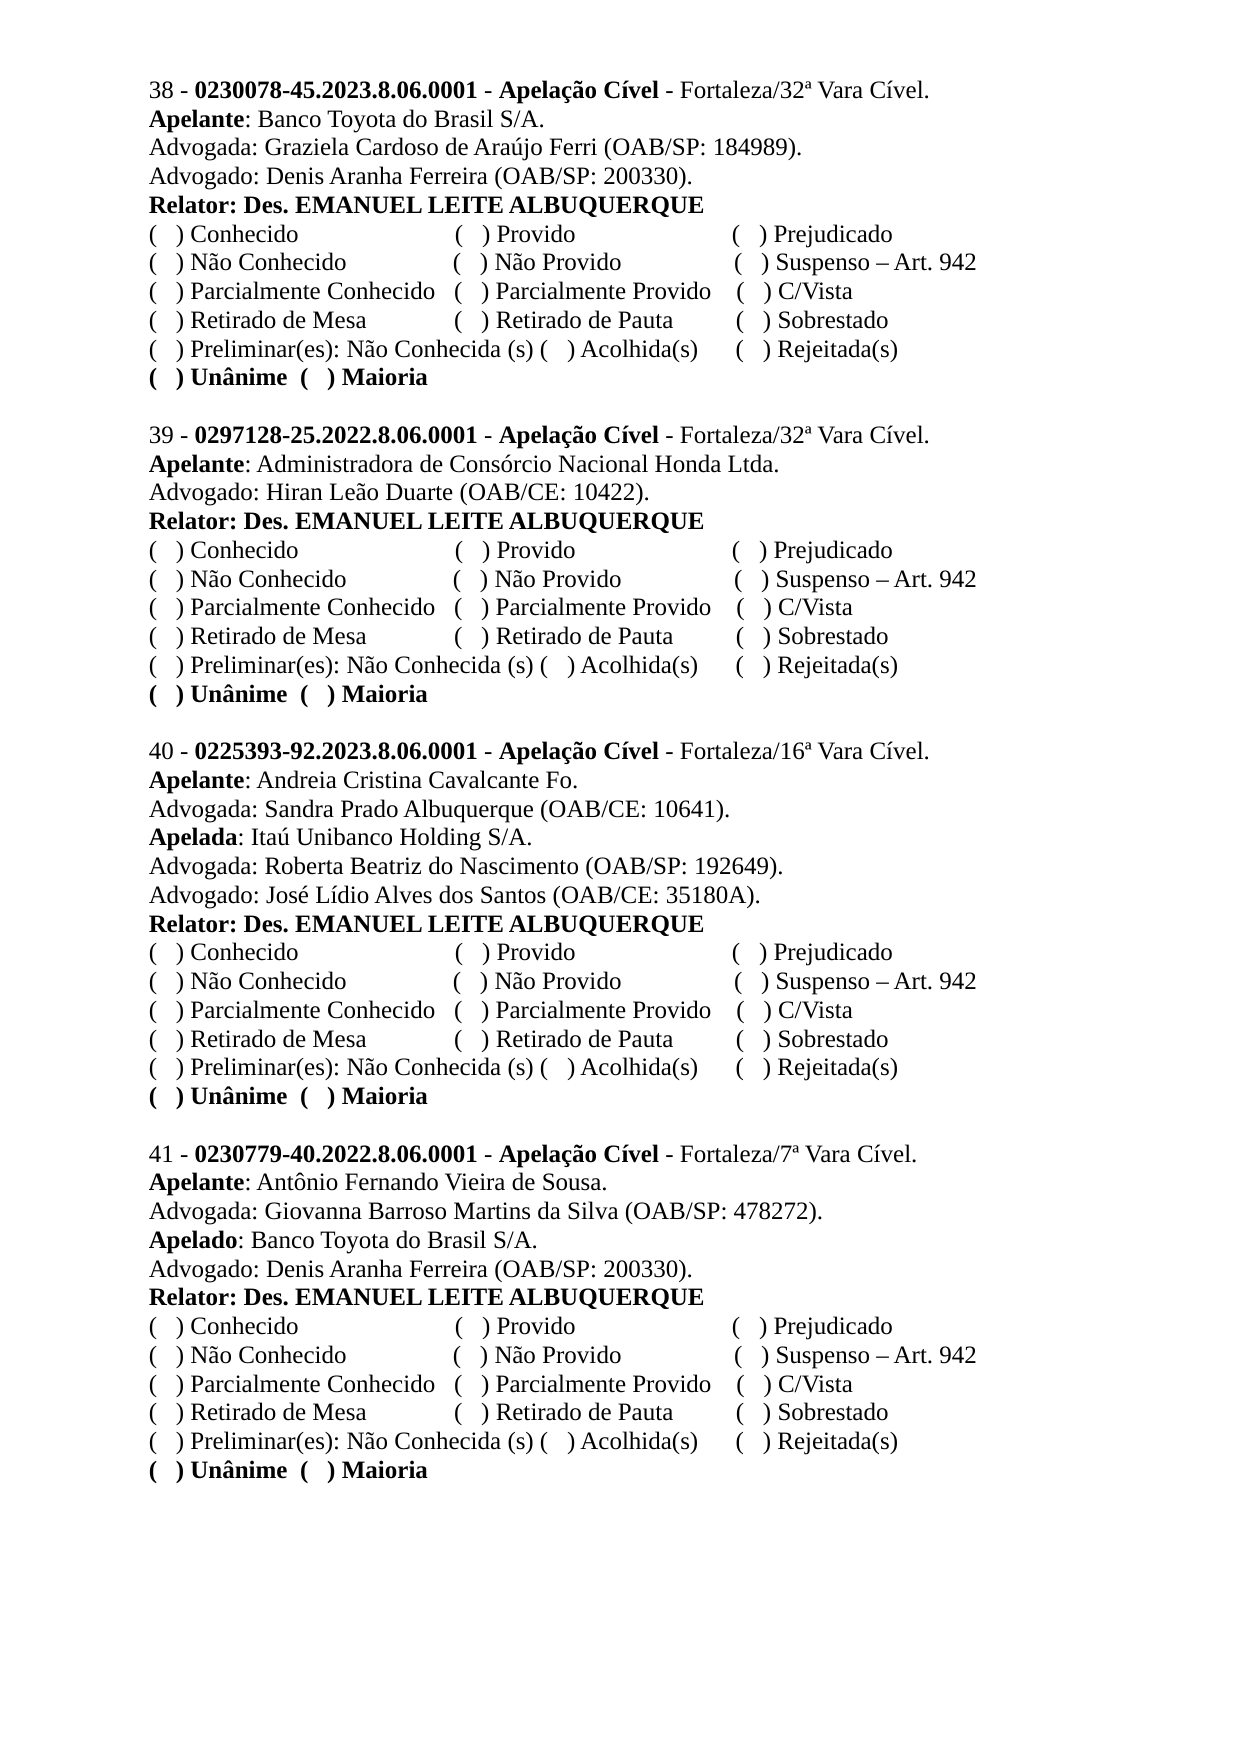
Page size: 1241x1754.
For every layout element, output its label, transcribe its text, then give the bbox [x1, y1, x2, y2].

text ( ) Não Conhecido ( ) Não Provido ( ) Suspenso – Art. 942 [148, 1340, 1158, 1369]
text ( ) Conhecido ( ) Provido ( ) Prejudicado [148, 535, 1141, 564]
text Relator: Des. EMANUEL LEITE ALBUQUERQUE [148, 1282, 1141, 1311]
text Apelante: Banco Toyota do Brasil S/A. [148, 104, 1141, 132]
text ( ) Unânime ( ) Maioria [148, 1081, 1158, 1110]
text ( ) Unânime ( ) Maioria [148, 679, 1158, 707]
text ( ) Não Conhecido ( ) Não Provido ( ) Suspenso – Art. 942 [148, 966, 1158, 995]
text Advogado: Hiran Leão Duarte (OAB/CE: 10422). [148, 477, 1141, 506]
text ( ) Preliminar(es): Não Conhecida (s) ( ) Acolhida(s) ( ) Rejeitada(s) [148, 650, 1158, 679]
text ( ) Parcialmente Conhecido ( ) Parcialmente Provido ( ) C/Vista [148, 995, 1158, 1024]
text 38 - 0230078-45.2023.8.06.0001 - Apelação Cível - Fortaleza/32ª Vara Cível. [148, 75, 1141, 104]
text Relator: Des. EMANUEL LEITE ALBUQUERQUE [148, 190, 1141, 219]
text ( ) Retirado de Mesa ( ) Retirado de Pauta ( ) Sobrestado [148, 1024, 1158, 1052]
text Relator: Des. EMANUEL LEITE ALBUQUERQUE [148, 909, 1141, 937]
text ( ) Não Conhecido ( ) Não Provido ( ) Suspenso – Art. 942 [148, 247, 1158, 276]
text ( ) Preliminar(es): Não Conhecida (s) ( ) Acolhida(s) ( ) Rejeitada(s) [148, 1426, 1158, 1455]
text ( ) Conhecido ( ) Provido ( ) Prejudicado [148, 219, 1141, 247]
text ( ) Preliminar(es): Não Conhecida (s) ( ) Acolhida(s) ( ) Rejeitada(s) [148, 1052, 1158, 1081]
text ( ) Conhecido ( ) Provido ( ) Prejudicado [148, 1311, 1141, 1340]
text Relator: Des. EMANUEL LEITE ALBUQUERQUE [148, 506, 1141, 535]
text Advogada: Sandra Prado Albuquerque (OAB/CE: 10641). [148, 794, 1141, 822]
text 40 - 0225393-92.2023.8.06.0001 - Apelação Cível - Fortaleza/16ª Vara Cível. [148, 736, 1141, 765]
text Advogado: José Lídio Alves dos Santos (OAB/CE: 35180A). [148, 880, 1141, 909]
text Apelante: Antônio Fernando Vieira de Sousa. [148, 1167, 1141, 1196]
text ( ) Unânime ( ) Maioria [148, 362, 1158, 391]
text Advogado: Denis Aranha Ferreira (OAB/SP: 200330). [148, 161, 1141, 190]
text Apelante: Andreia Cristina Cavalcante Fo. [148, 765, 1141, 794]
text ( ) Retirado de Mesa ( ) Retirado de Pauta ( ) Sobrestado [148, 1397, 1158, 1426]
text ( ) Não Conhecido ( ) Não Provido ( ) Suspenso – Art. 942 [148, 564, 1158, 592]
text ( ) Parcialmente Conhecido ( ) Parcialmente Provido ( ) C/Vista [148, 592, 1158, 621]
text Apelada: Itaú Unibanco Holding S/A. [148, 822, 1141, 851]
text ( ) Preliminar(es): Não Conhecida (s) ( ) Acolhida(s) ( ) Rejeitada(s) [148, 334, 1158, 362]
text 41 - 0230779-40.2022.8.06.0001 - Apelação Cível - Fortaleza/7ª Vara Cível. [148, 1139, 1141, 1167]
text 39 - 0297128-25.2022.8.06.0001 - Apelação Cível - Fortaleza/32ª Vara Cível. [148, 420, 1141, 449]
text ( ) Retirado de Mesa ( ) Retirado de Pauta ( ) Sobrestado [148, 305, 1158, 334]
text ( ) Retirado de Mesa ( ) Retirado de Pauta ( ) Sobrestado [148, 621, 1158, 650]
text ( ) Conhecido ( ) Provido ( ) Prejudicado [148, 937, 1141, 966]
text Advogada: Giovanna Barroso Martins da Silva (OAB/SP: 478272). [148, 1196, 1141, 1225]
text ( ) Parcialmente Conhecido ( ) Parcialmente Provido ( ) C/Vista [148, 1369, 1158, 1397]
text ( ) Parcialmente Conhecido ( ) Parcialmente Provido ( ) C/Vista [148, 276, 1158, 305]
text Advogada: Roberta Beatriz do Nascimento (OAB/SP: 192649). [148, 851, 1141, 880]
text Apelado: Banco Toyota do Brasil S/A. [148, 1225, 1141, 1254]
text Apelante: Administradora de Consórcio Nacional Honda Ltda. [148, 449, 1141, 477]
text Advogado: Denis Aranha Ferreira (OAB/SP: 200330). [148, 1254, 1141, 1282]
text Advogada: Graziela Cardoso de Araújo Ferri (OAB/SP: 184989). [148, 132, 1141, 161]
text ( ) Unânime ( ) Maioria [148, 1455, 1158, 1484]
